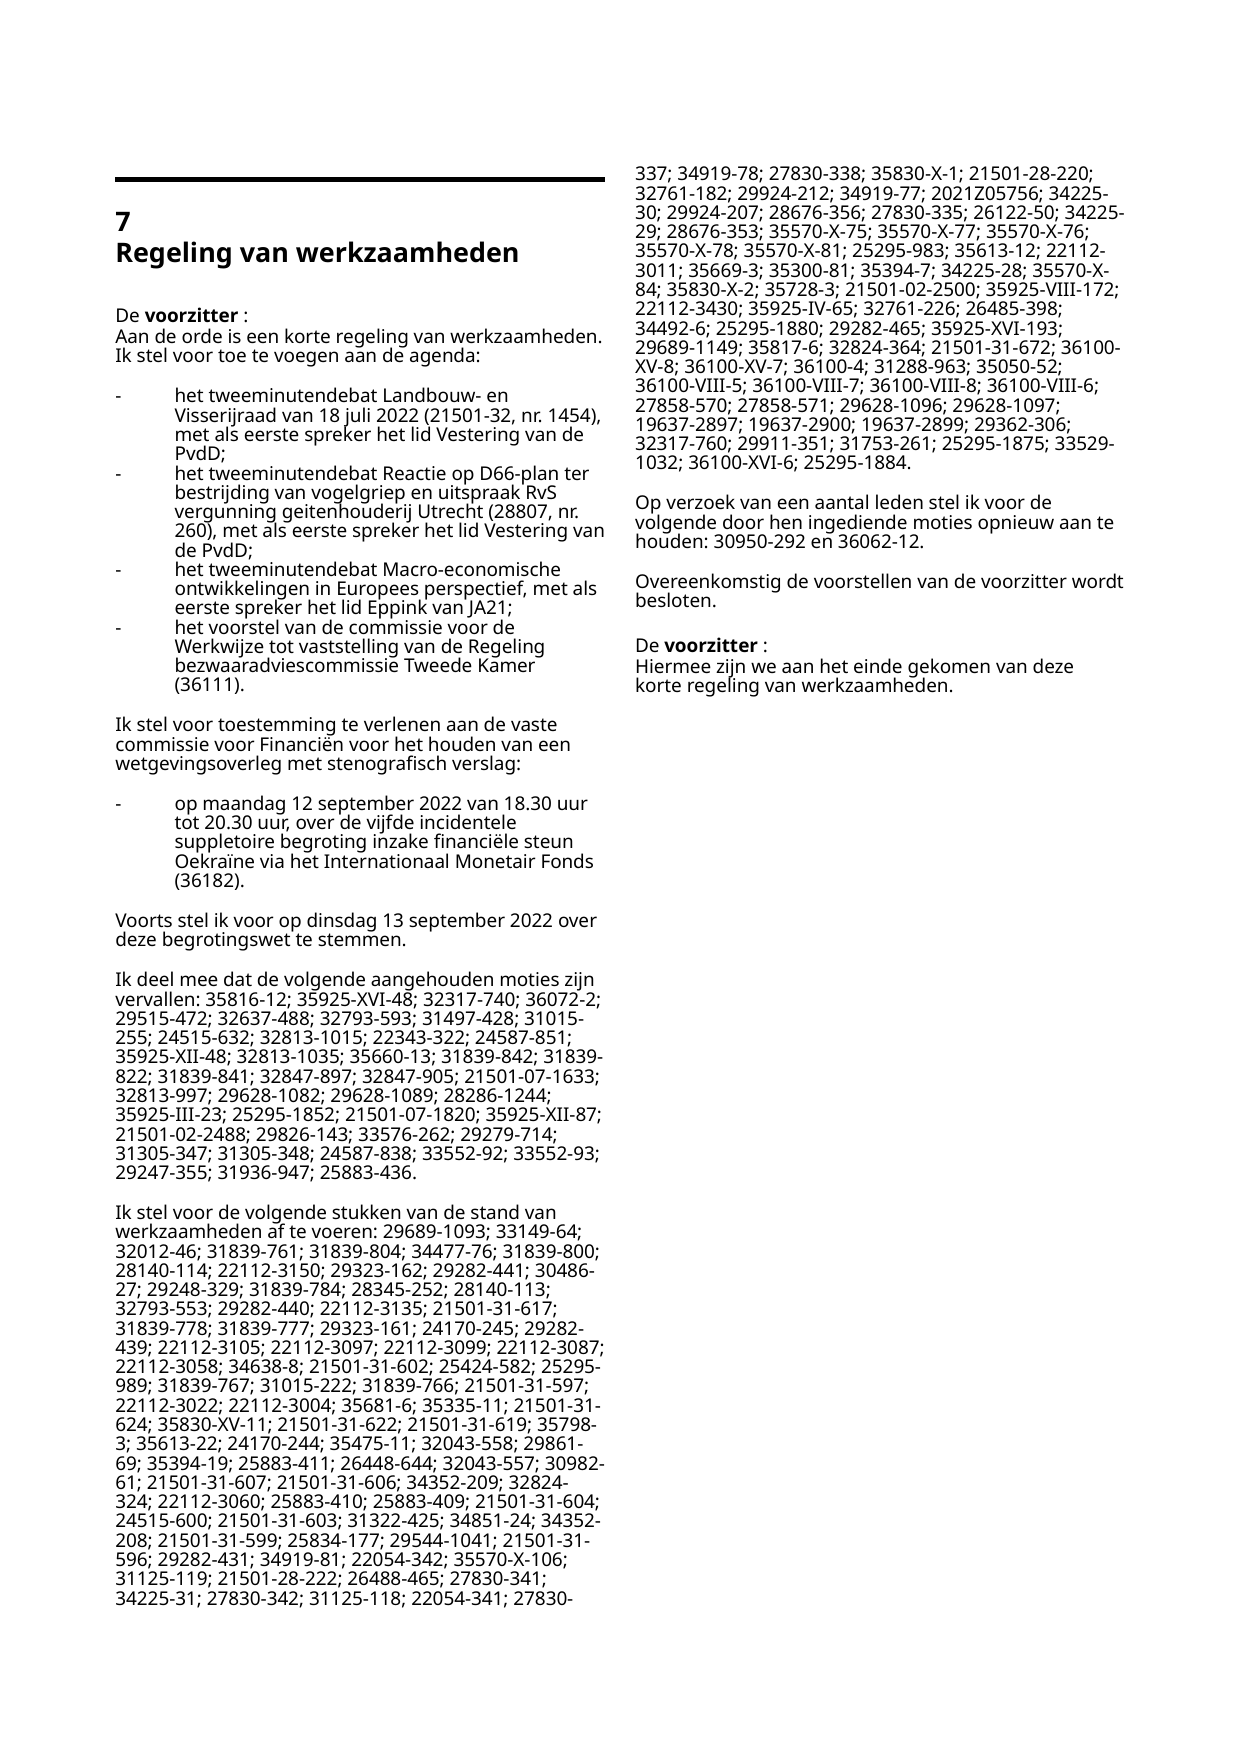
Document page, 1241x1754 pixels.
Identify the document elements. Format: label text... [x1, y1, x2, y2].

text Op verzoek van een aantal leden stel ik voor de volgende door hen ingediende moties opnieuw aan te houden: 30950-292 en 36062-12. [635, 494, 1125, 552]
text 337; 34919-78; 27830-338; 35830-X-1; 21501-28-220; 32761-182; 29924-212; 34919-77; 2021Z05756; 34225-30; 29924-207; 28676-356; 27830-335; 26122-50; 34225-29; 28676-353; 35570-X-75; 35570-X-77; 35570-X-76; 35570-X-78; 35570-X-81; 25295-983; 35613-12; 22112-3011; 35669-3; 35300-81; 35394-7; 34225-28; 35570-X-84; 35830-X-2; 35728-3; 21501-02-2500; 35925-VIII-172; 22112-3430; 35925-IV-65; 32761-226; 26485-398; 34492-6; 25295-1880; 29282-465; 35925-XVI-193; 29689-1149; 35817-6; 32824-364; 21501-31-672; 36100-XV-8; 36100-XV-7; 36100-4; 31288-963; 35050-52; 36100-VIII-5; 36100-VIII-7; 36100-VIII-8; 36100-VIII-6; 27858-570; 27858-571; 29628-1096; 29628-1097; 19637-2897; 19637-2900; 19637-2899; 29362-306; 32317-760; 29911-351; 31753-261; 25295-1875; 33529-1032; 36100-XVI-6; 25295-1884. [635, 165, 1125, 474]
text Ik stel voor de volgende stukken van de stand van werkzaamheden af te voeren: 29689-1093; 33149-64; 32012-46; 31839-761; 31839-804; 34477-76; 31839-800; 28140-114; 22112-3150; 29323-162; 29282-441; 30486-27; 29248-329; 31839-784; 28345-252; 28140-113; 32793-553; 29282-440; 22112-3135; 21501-31-617; 31839-778; 31839-777; 29323-161; 24170-245; 29282-439; 22112-3105; 22112-3097; 22112-3099; 22112-3087; 22112-3058; 34638-8; 21501-31-602; 25424-582; 25295-989; 31839-767; 31015-222; 31839-766; 21501-31-597; 22112-3022; 22112-3004; 35681-6; 35335-11; 21501-31-624; 35830-XV-11; 21501-31-622; 21501-31-619; 35798-3; 35613-22; 24170-244; 35475-11; 32043-558; 29861-69; 35394-19; 25883-411; 26448-644; 32043-557; 30982-61; 21501-31-607; 21501-31-606; 34352-209; 32824-324; 22112-3060; 25883-410; 25883-409; 21501-31-604; 24515-600; 21501-31-603; 31322-425; 34851-24; 34352-208; 21501-31-599; 25834-177; 29544-1041; 21501-31-596; 29282-431; 34919-81; 22054-342; 35570-X-106; 31125-119; 21501-28-222; 26488-465; 27830-341; 34225-31; 27830-342; 31125-118; 22054-341; 27830- [115, 1204, 605, 1609]
text 7 [115, 203, 605, 239]
list op maandag 12 september 2022 van 18.30 uur tot 20.30 uur, over de vijfde incidentele suppletoire begroting inzake financiële steun Oekraïne via het Internationaal Monetair Fonds (36182). [115, 795, 605, 891]
list het tweeminutendebat Macro-economische ontwikkelingen in Europees perspectief, met als eerste spreker het lid Eppink van JA21; [115, 561, 605, 619]
text Hiermee zijn we aan het einde gekomen van deze korte regeling van werkzaamheden. [635, 658, 1125, 697]
text Ik stel voor toestemming te verlenen aan de vaste commissie voor Financiën voor het houden van een wetgevingsoverleg met stenografisch verslag: [115, 716, 605, 774]
text Overeenkomstig de voorstellen van de voorzitter wordt besloten. [635, 573, 1125, 612]
list het voorstel van de commissie voor de Werkwijze tot vaststelling van de Regeling bezwaaradviescommissie Tweede Kamer (36111). [115, 619, 605, 696]
text Ik deel mee dat de volgende aangehouden moties zijn vervallen: 35816-12; 35925-XVI-48; 32317-740; 36072-2; 29515-472; 32637-488; 32793-593; 31497-428; 31015-255; 24515-632; 32813-1015; 22343-322; 24587-851; 35925-XII-48; 32813-1035; 35660-13; 31839-842; 31839-822; 31839-841; 32847-897; 32847-905; 21501-07-1633; 32813-997; 29628-1082; 29628-1089; 28286-1244; 35925-III-23; 25295-1852; 21501-07-1820; 35925-XII-87; 21501-02-2488; 29826-143; 33576-262; 29279-714; 31305-347; 31305-348; 24587-838; 33552-92; 33552-93; 29247-355; 31936-947; 25883-436. [115, 971, 605, 1183]
list het tweeminutendebat Landbouw- en Visserijraad van 18 juli 2022 (21501-32, nr. 1454), met als eerste spreker het lid Vestering van de PvdD; [115, 387, 605, 464]
text Voorts stel ik voor op dinsdag 13 september 2022 over deze begrotingswet te stemmen. [115, 912, 605, 951]
text De voorzitter : [635, 632, 1125, 658]
list het tweeminutendebat Reactie op D66-plan ter bestrijding van vogelgriep en uitspraak RvS vergunning geitenhouderij Utrecht (28807, nr. 260), met als eerste spreker het lid Vestering van de PvdD; [115, 464, 605, 561]
text Regeling van werkzaamheden [115, 239, 605, 283]
text De voorzitter : [115, 302, 605, 328]
text Aan de orde is een korte regeling van werkzaamheden. Ik stel voor toe te voegen aan de agenda: [115, 328, 605, 367]
